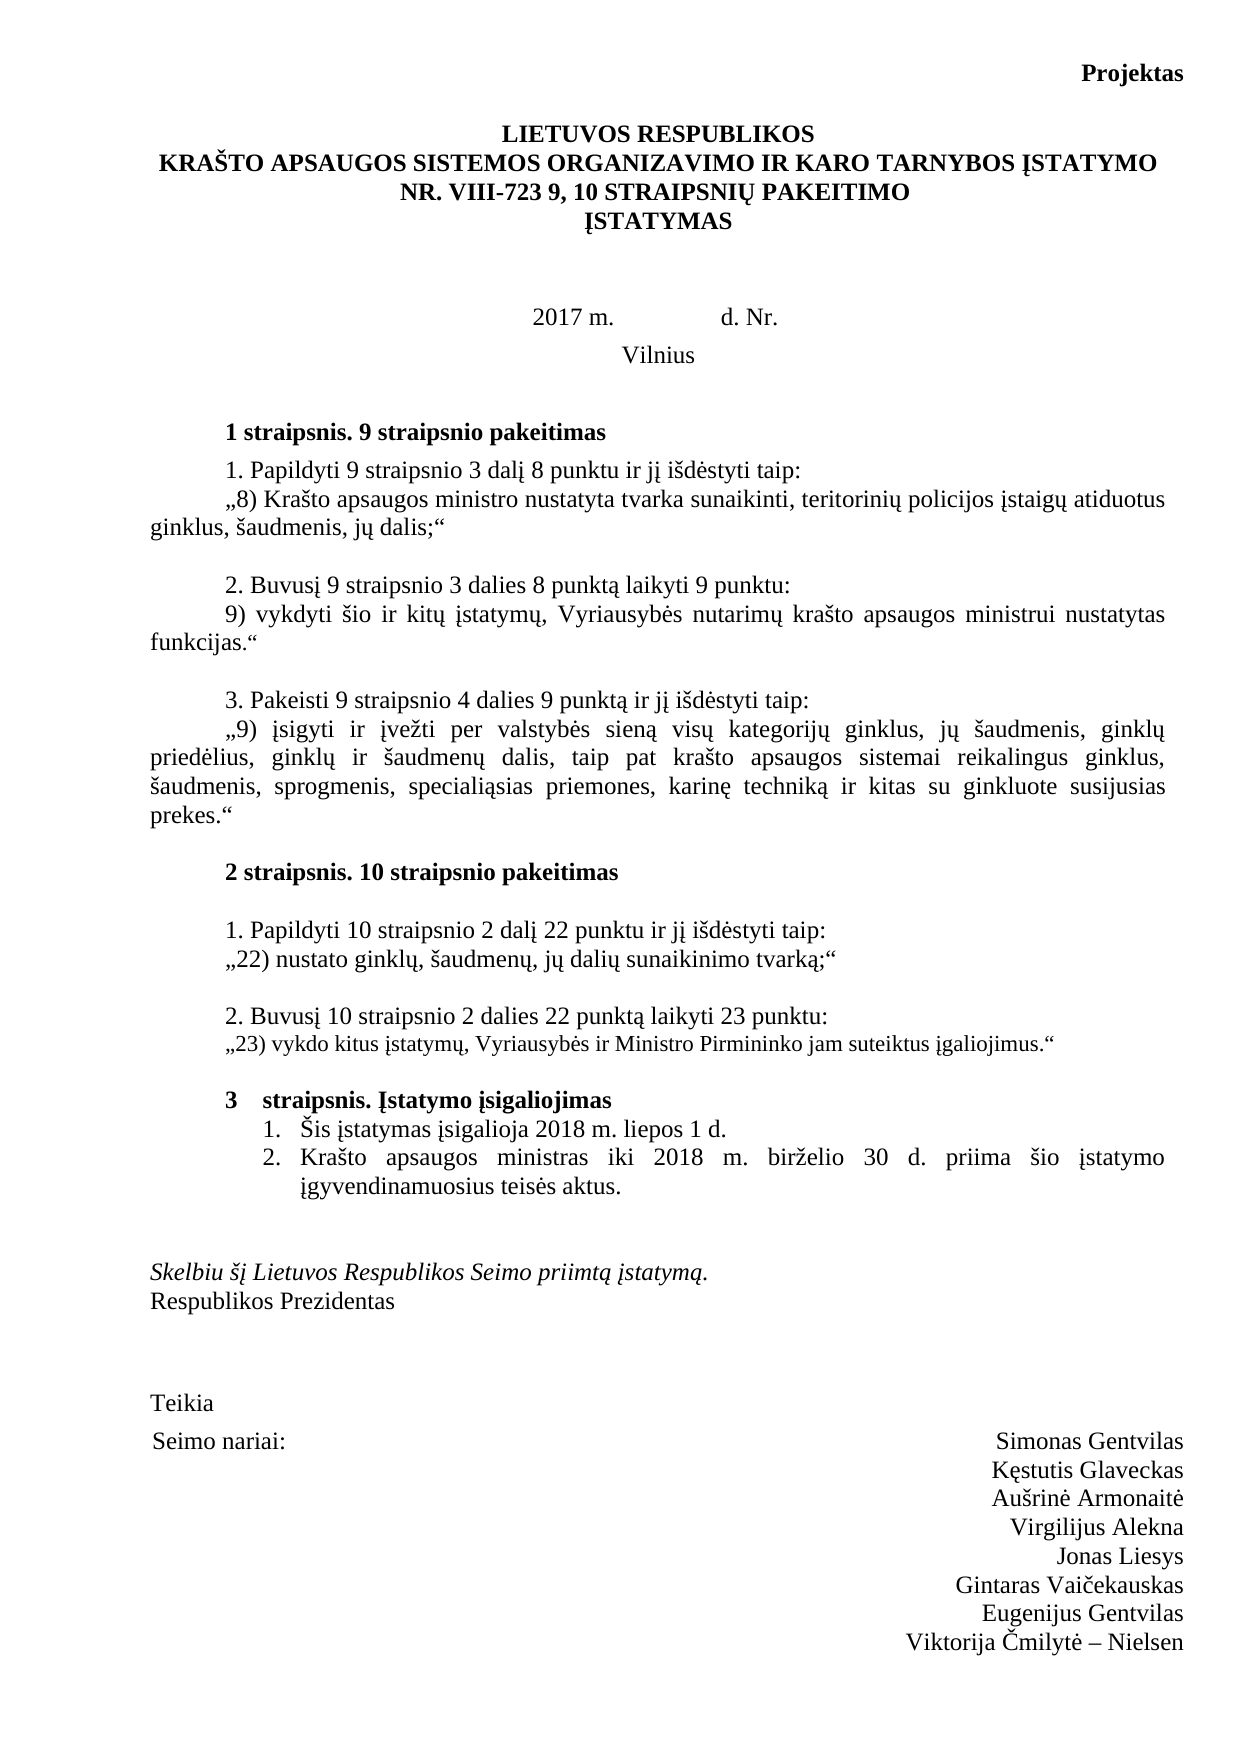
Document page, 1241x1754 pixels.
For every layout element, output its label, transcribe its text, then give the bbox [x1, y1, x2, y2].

text Aušrinė Armonaitė [150, 1483, 1184, 1512]
text LIETUVOS RESPUBLIKOS [150, 119, 1167, 148]
text 3. Pakeisti 9 straipsnio 4 dalies 9 punktą ir jį išdėstyti taip: [150, 685, 1167, 714]
text ĮSTATYMAS [150, 206, 1167, 234]
text KRAŠTO APSAUGOS SISTEMOS ORGANIZAVIMO IR KARO TARNYBOS ĮSTATYMO NR. VIII-723 9, 10 STRAIPSNIŲ PAKEITIMO [150, 148, 1167, 206]
text Jonas Liesys [150, 1541, 1184, 1570]
text 1. Šis įstatymas įsigalioja 2018 m. liepos 1 d. [262, 1114, 1167, 1142]
text „9) įsigyti ir įvežti per valstybės sieną visų kategorijų ginklus, jų šaudmenis, ginklų priedėlius, ginklų ir šaudmenų dalis, taip pat krašto apsaugos sistemai reikalingus ginklus, šaudmenis, sprogmenis, specialiąsias priemones, karinę techniką ir kitas su ginkluote susijusias prekes.“ [150, 714, 1167, 829]
text Virgilijus Alekna [150, 1512, 1184, 1541]
text 1. Papildyti 9 straipsnio 3 dalį 8 punktu ir jį išdėstyti taip: [150, 455, 1167, 484]
text 1. Papildyti 10 straipsnio 2 dalį 22 punktu ir jį išdėstyti taip: [150, 915, 1167, 944]
text „23) vykdo kitus įstatymų, Vyriausybės ir Ministro Pirmininko jam suteiktus įgaliojimus.“ [150, 1030, 1167, 1056]
text „22) nustato ginklų, šaudmenų, jų dalių sunaikinimo tvarką;“ [150, 944, 1167, 972]
text 2 straipsnis. 10 straipsnio pakeitimas [150, 857, 1167, 886]
text Projektas [120, 58, 1184, 87]
text Eugenijus Gentvilas [150, 1598, 1184, 1627]
text Viktorija Čmilytė – Nielsen [150, 1627, 1184, 1656]
text Teikia [150, 1380, 1184, 1417]
text 3 straipsnis. Įstatymo įsigaliojimas [225, 1085, 1167, 1114]
text Respublikos Prezidentas [150, 1286, 1184, 1315]
text Kęstutis Glaveckas [150, 1455, 1184, 1483]
text 1 straipsnis. 9 straipsnio pakeitimas [150, 417, 1167, 445]
text Gintaras Vaičekauskas [150, 1570, 1184, 1598]
text Vilnius [150, 340, 1167, 369]
text 9) vykdyti šio ir kitų įstatymų, Vyriausybės nutarimų krašto apsaugos ministrui nustatytas funkcijas.“ [150, 599, 1167, 656]
text 2. Buvusį 9 straipsnio 3 dalies 8 punktą laikyti 9 punktu: [150, 570, 1167, 599]
text Seimo nariai: Simonas Gentvilas [150, 1417, 1184, 1455]
text 2. Buvusį 10 straipsnio 2 dalies 22 punktą laikyti 23 punktu: [150, 1001, 1167, 1030]
text 2017 m. d. Nr. [150, 302, 1167, 330]
text Skelbiu šį Lietuvos Respublikos Seimo priimtą įstatymą. [150, 1257, 1184, 1286]
text 2. Krašto apsaugos ministras iki 2018 m. birželio 30 d. priima šio įstatymo įgyvendinamuosius teisės aktus. [262, 1142, 1167, 1200]
text „8) Krašto apsaugos ministro nustatyta tvarka sunaikinti, teritorinių policijos įstaigų atiduotus ginklus, šaudmenis, jų dalis;“ [150, 484, 1167, 541]
